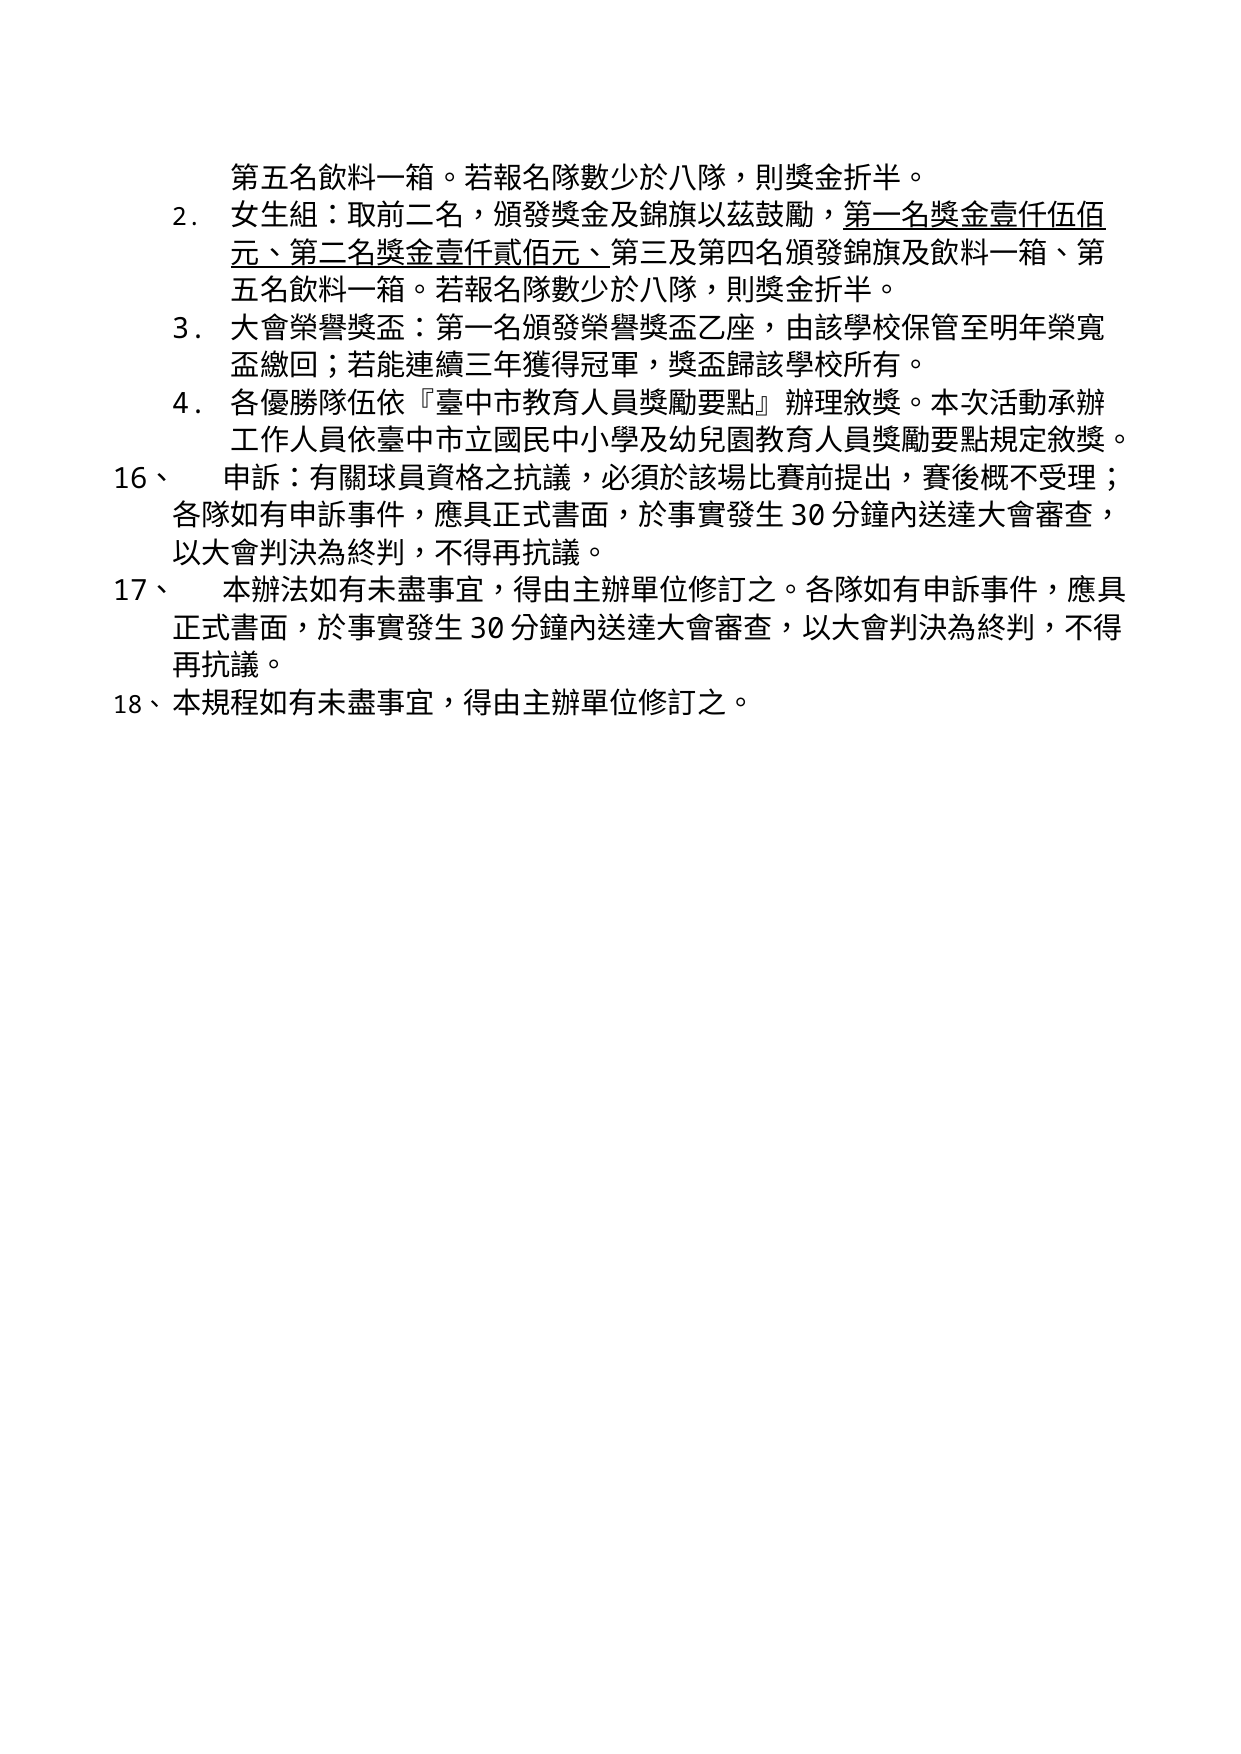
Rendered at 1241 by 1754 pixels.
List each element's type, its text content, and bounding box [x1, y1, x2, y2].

list 女生組：取前二名，頒發獎金及錦旗以茲鼓勵，第一名獎金壹仟伍佰元、第二名獎金壹仟貳佰元、第三及第四名頒發錦旗及飲料一箱、第五名飲料一箱。若報名隊數少於八隊，則獎金折半。 [172, 196, 1128, 308]
list 各優勝隊伍依『臺中市教育人員獎勵要點』辦理敘獎。本次活動承辦工作人員依臺中市立國民中小學及幼兒園教育人員獎勵要點規定敘獎。 [172, 383, 1128, 458]
list 本規程如有未盡事宜，得由主辦單位修訂之。 [112, 683, 1128, 721]
list 申訴：有關球員資格之抗議，必須於該場比賽前提出，賽後概不受理；各隊如有申訴事件，應具正式書面，於事實發生30分鐘內送達大會審查，以大會判決為終判，不得再抗議。 [112, 458, 1128, 571]
list 男生組：取前四名，頒發獎金及錦旗以茲鼓勵，第一名獎金壹仟伍佰元、第二名獎金壹仟貳佰元、第三名獎金壹仟元、第四名獎金陸佰元、第五名飲料一箱。若報名隊數少於八隊，則獎金折半。 [172, 158, 1128, 196]
list 大會榮譽獎盃：第一名頒發榮譽獎盃乙座，由該學校保管至明年榮寬盃繳回；若能連續三年獲得冠軍，獎盃歸該學校所有。 [172, 308, 1128, 383]
list 本辦法如有未盡事宜，得由主辦單位修訂之。各隊如有申訴事件，應具正式書面，於事實發生30分鐘內送達大會審查，以大會判決為終判，不得再抗議。 [112, 571, 1128, 683]
